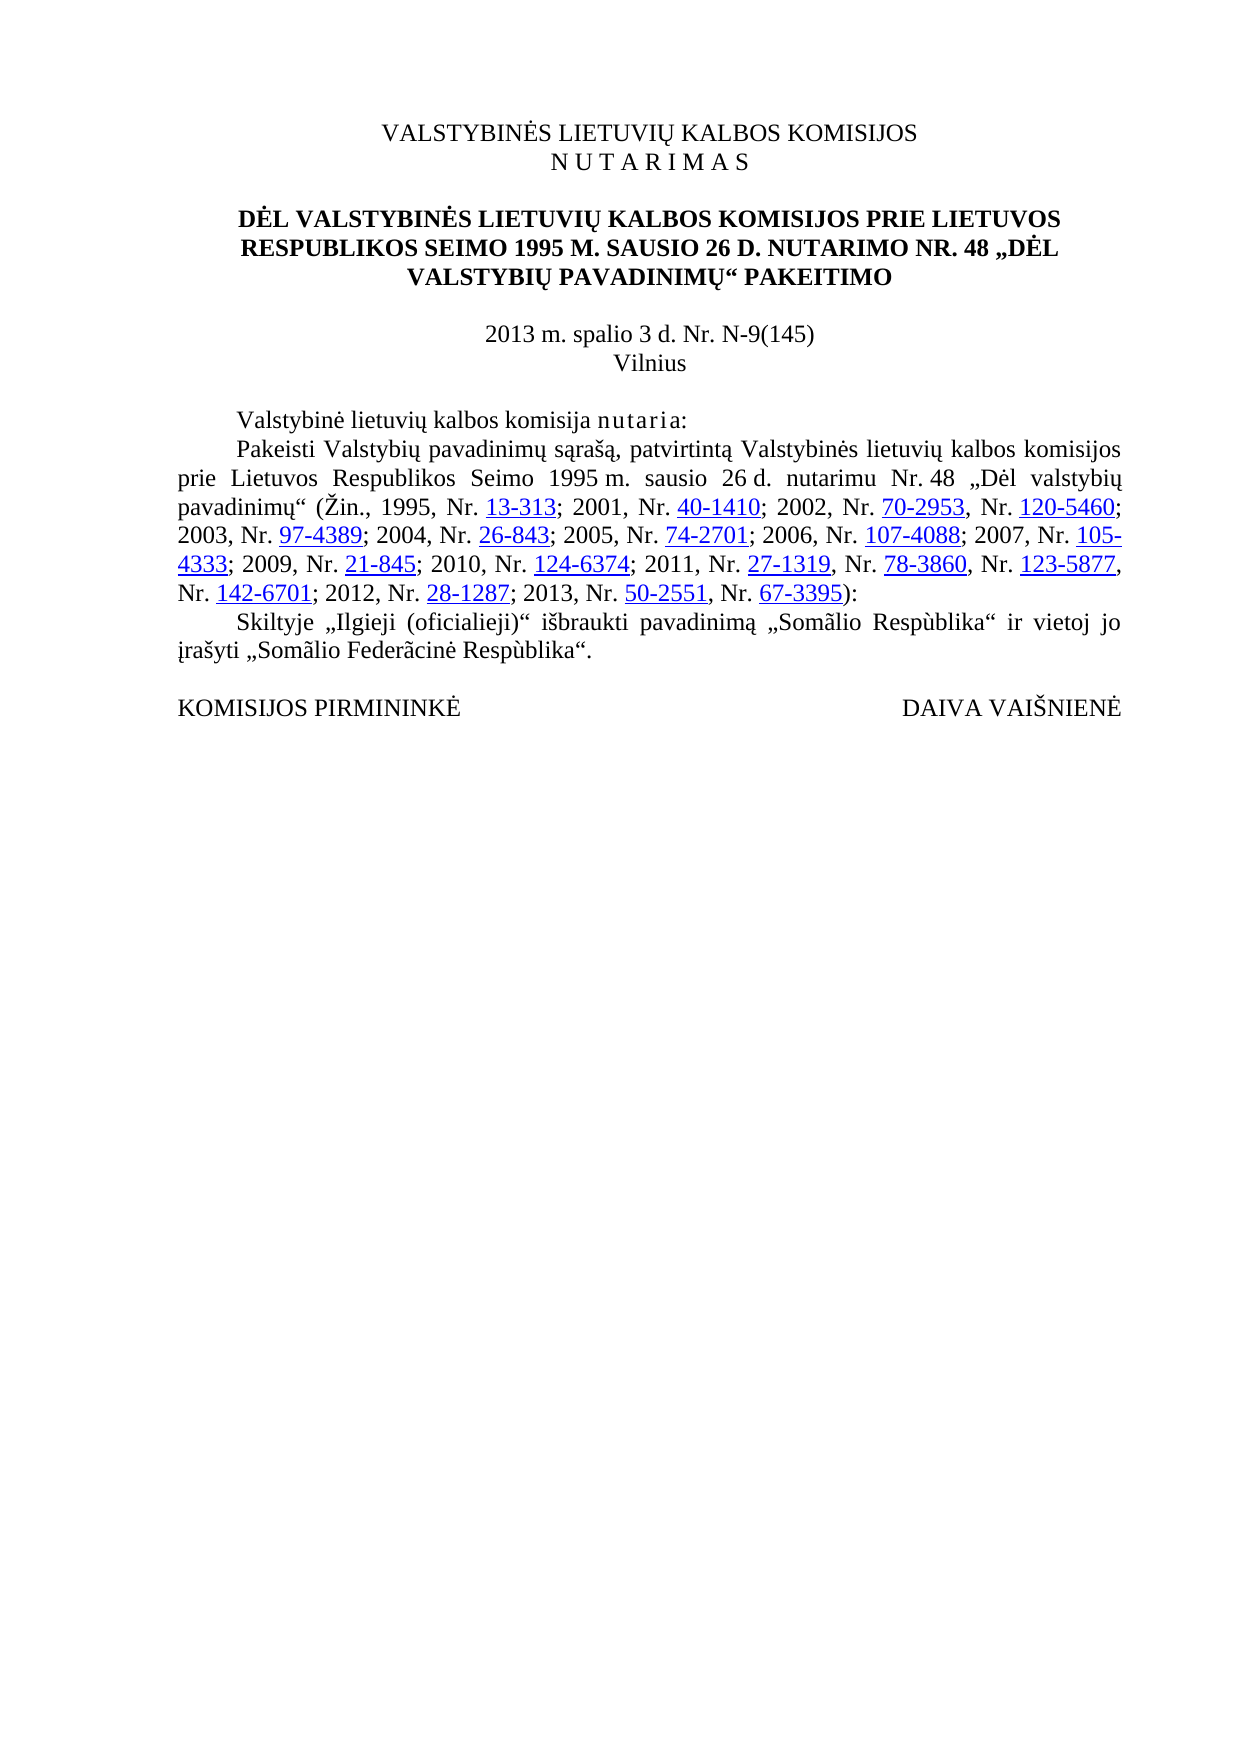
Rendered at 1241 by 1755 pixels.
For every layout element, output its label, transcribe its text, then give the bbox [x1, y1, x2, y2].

text 2013 m. spalio 3 d. Nr. N-9(145) [177, 319, 1122, 348]
text Pakeisti Valstybių pavadinimų sąrašą, patvirtintą Valstybinės lietuvių kalbos komisijos prie Lietuvos Respublikos Seimo 1995 m. sausio 26 d. nutarimu Nr. 48 „Dėl valstybių pavadinimų“ (Žin., 1995, Nr. 13-313; 2001, Nr. 40-1410; 2002, Nr. 70-2953, Nr. 120-5460; 2003, Nr. 97-4389; 2004, Nr. 26-843; 2005, Nr. 74-2701; 2006, Nr. 107-4088; 2007, Nr. 105-4333; 2009, Nr. 21-845; 2010, Nr. 124-6374; 2011, Nr. 27-1319, Nr. 78-3860, Nr. 123-5877, Nr. 142-6701; 2012, Nr. 28-1287; 2013, Nr. 50-2551, Nr. 67-3395): [177, 434, 1122, 607]
text N U T A R I M A S [177, 147, 1122, 176]
text DĖL VALSTYBINĖS LIETUVIŲ KALBOS KOMISIJOS PRIE LIETUVOS RESPUBLIKOS SEIMO 1995 M. SAUSIO 26 D. NUTARIMO Nr. 48 „DĖL VALSTYBIŲ PAVADINIMŲ“ PAKEITIMO [177, 204, 1122, 291]
text Valstybinė lietuvių kalbos komisija nutaria: [177, 406, 1122, 434]
text KOMISIJOS PIRMININKĖ DAIVA VAIŠNIENĖ [177, 693, 1122, 722]
text Vilnius [177, 348, 1122, 377]
text VALSTYBINĖS LIETUVIŲ KALBOS KOMISIJOS [177, 118, 1122, 147]
text Skiltyje „Ilgieji (oficialieji)“ išbraukti pavadinimą „Somãlio Respùblika“ ir vietoj jo įrašyti „Somãlio Federãcinė Respùblika“. [177, 607, 1122, 664]
